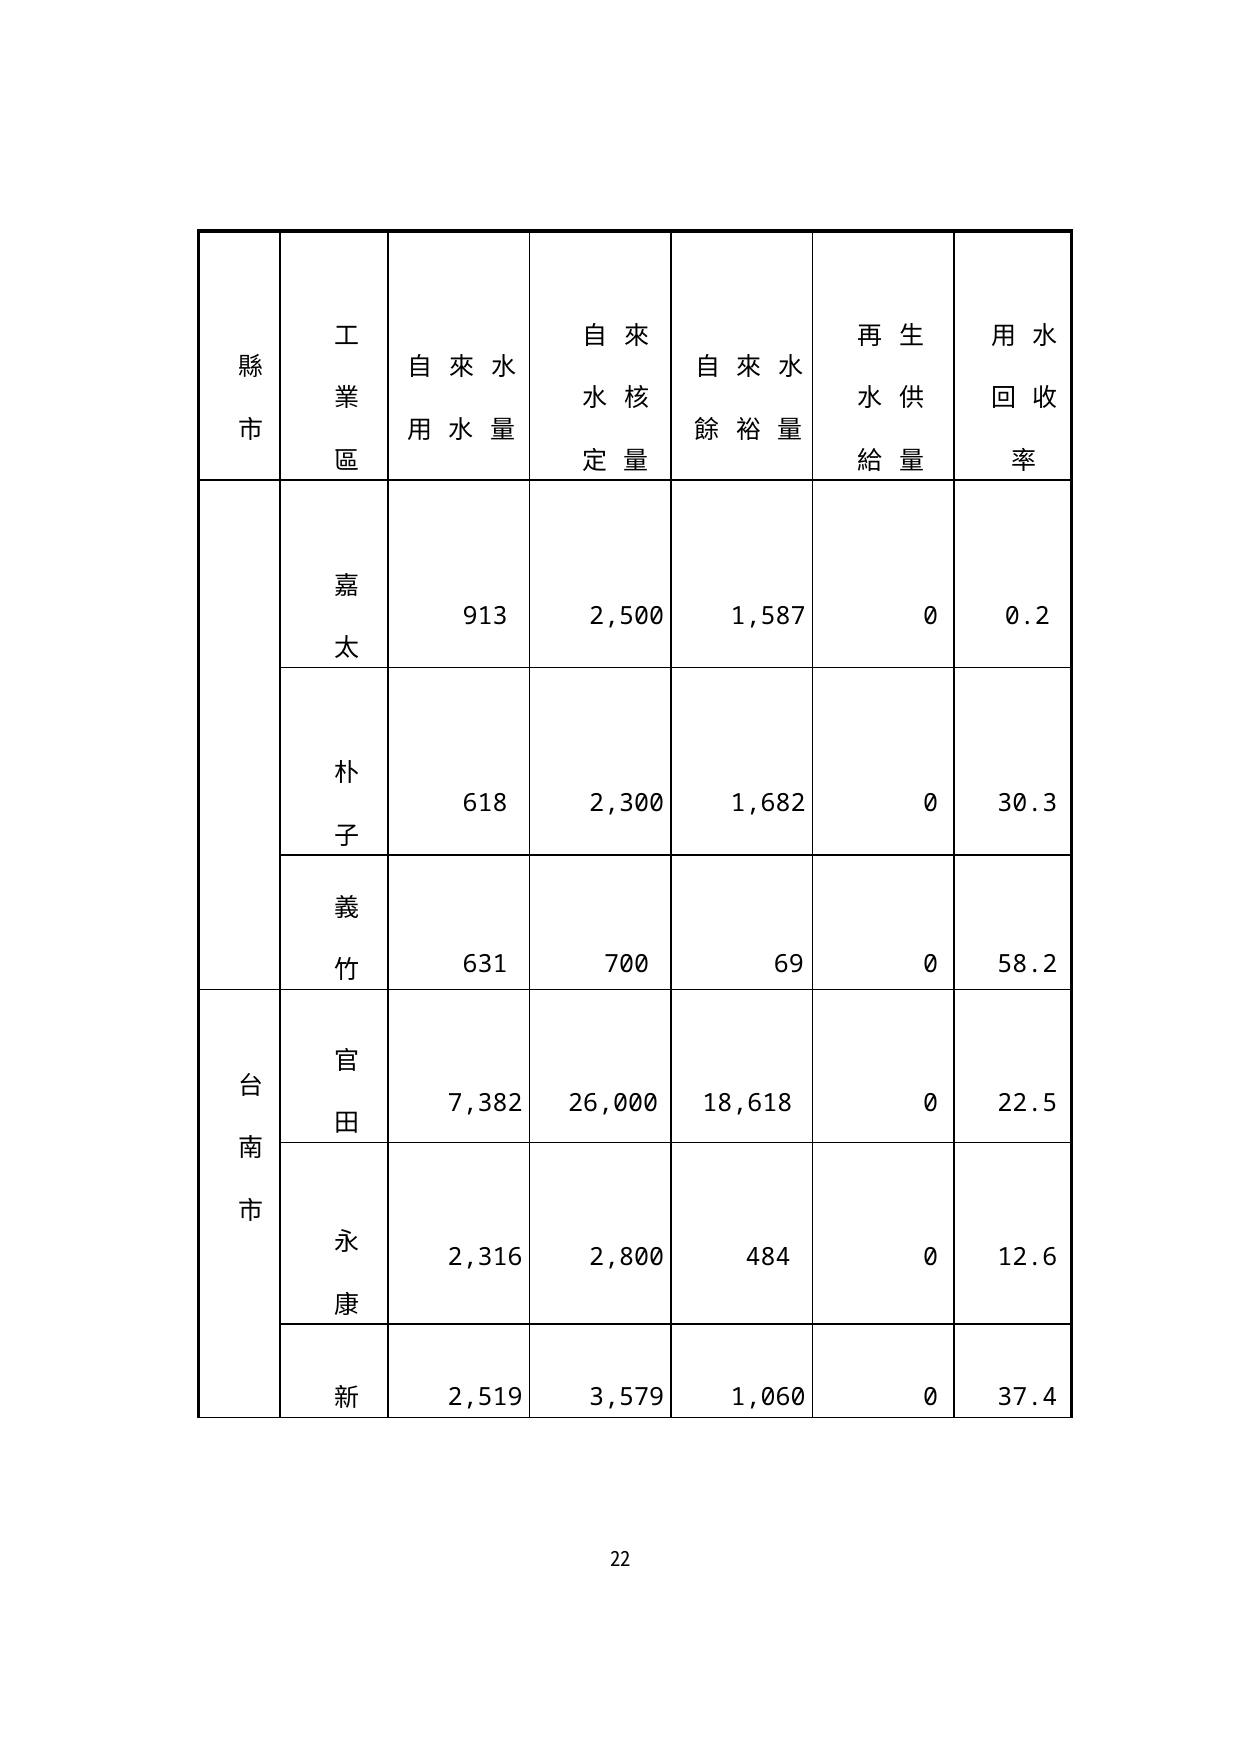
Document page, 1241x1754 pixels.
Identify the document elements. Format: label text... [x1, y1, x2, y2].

table_cell 484 [672, 1143, 812, 1323]
table_header 用水回收率 [955, 233, 1070, 479]
table_cell 0 [813, 481, 953, 667]
table_cell 新 [281, 1325, 387, 1417]
table_cell 0.2 [955, 481, 1070, 667]
table_cell 嘉太 [281, 481, 387, 667]
table_cell 義竹 [281, 856, 387, 989]
table_cell 26,000 [530, 990, 670, 1142]
table_cell 2,316 [389, 1143, 529, 1323]
table_cell 0 [813, 856, 953, 989]
table_header 自來水用水量 [389, 233, 529, 479]
table_header 縣市 [200, 233, 279, 479]
table_cell 朴子 [281, 668, 387, 854]
table_cell 631 [389, 856, 529, 989]
table_cell 700 [530, 856, 670, 989]
table_cell 1,682 [672, 668, 812, 854]
table_cell 30.3 [955, 668, 1070, 854]
table_cell 913 [389, 481, 529, 667]
table_cell 12.6 [955, 1143, 1070, 1323]
table_cell 2,800 [530, 1143, 670, 1323]
table_cell 18,618 [672, 990, 812, 1142]
table_header 自來水核定量 [530, 233, 670, 479]
table_cell 3,579 [530, 1325, 670, 1417]
table_cell 69 [672, 856, 812, 989]
table_cell 1,060 [672, 1325, 812, 1417]
table_cell 2,519 [389, 1325, 529, 1417]
table_cell 0 [813, 668, 953, 854]
table_cell 37.4 [955, 1325, 1070, 1417]
table_cell 2,500 [530, 481, 670, 667]
table_cell 618 [389, 668, 529, 854]
table_cell 58.2 [955, 856, 1070, 989]
table_header 再生水供給量 [813, 233, 953, 479]
table_header 工業區 [281, 233, 387, 479]
table_header 自來水餘裕量 [672, 233, 812, 479]
table_cell 台南市 [200, 990, 279, 1417]
table_cell 1,587 [672, 481, 812, 667]
table_cell 7,382 [389, 990, 529, 1142]
table_cell 永康 [281, 1143, 387, 1323]
table_cell 官田 [281, 990, 387, 1142]
table_cell [200, 481, 279, 989]
table_cell 0 [813, 990, 953, 1142]
table_cell 2,300 [530, 668, 670, 854]
table_cell 22.5 [955, 990, 1070, 1142]
table_cell 0 [813, 1143, 953, 1323]
table_cell 0 [813, 1325, 953, 1417]
